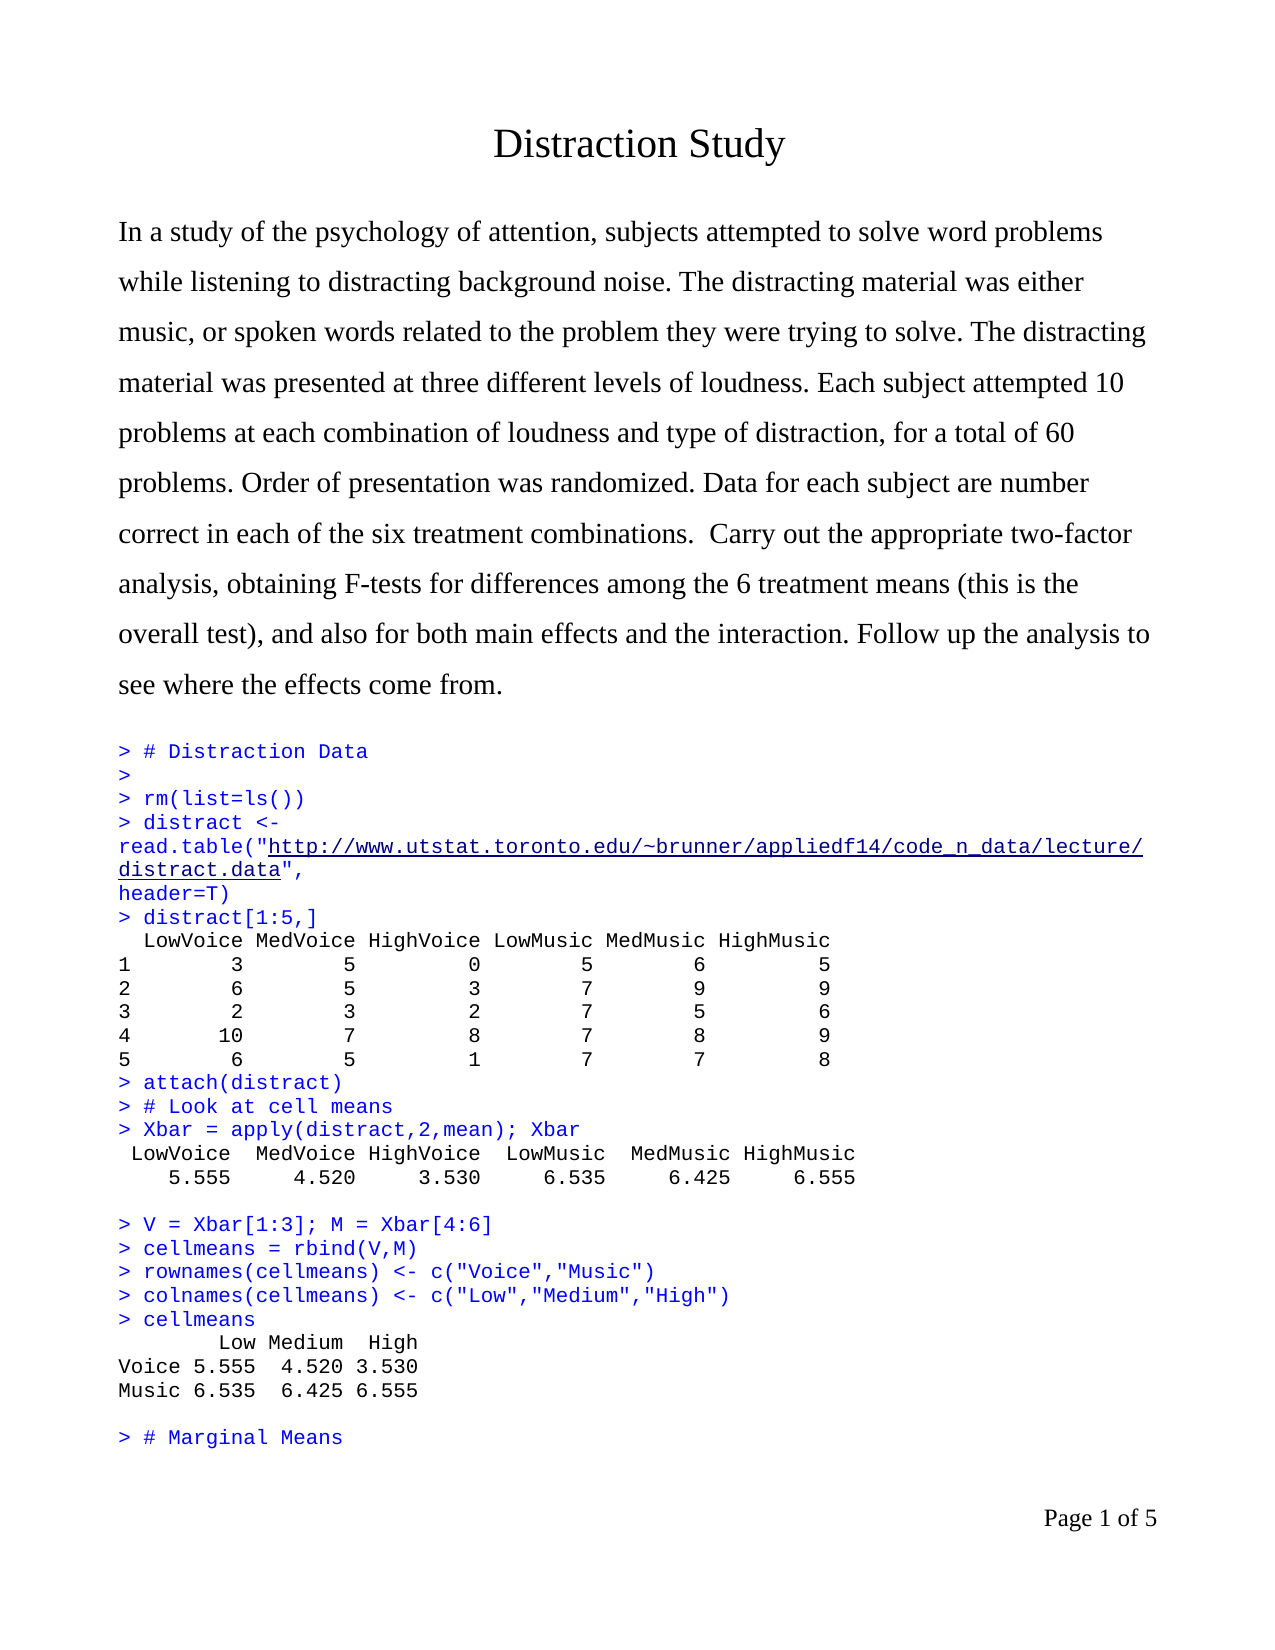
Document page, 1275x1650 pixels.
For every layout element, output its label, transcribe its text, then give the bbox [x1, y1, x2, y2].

text In a study of the psychology of attention, subjects attempted to solve word problems while listening to distracting background noise. The distracting material was either music, or spoken words related to the problem they were trying to solve. The distracting material was presented at three different levels of loudness. Each subject attempted 10 problems at each combination of loudness and type of distraction, for a total of 60 problems. Order of presentation was randomized. Data for each subject are number correct in each of the six treatment combinations. Carry out the appropriate two-factor analysis, obtaining F-tests for differences among the 6 treatment means (this is the overall test), and also for both main effects and the interaction. Follow up the analysis to see where the effects come from. [118, 214, 1160, 700]
text Music 6.535 6.425 6.555 [118, 1379, 1160, 1403]
text 5 6 5 1 7 7 8 [118, 1048, 1160, 1072]
text 2 6 5 3 7 9 9 [118, 978, 1160, 1001]
text > distract[1:5,] [118, 907, 1160, 930]
text > # Marginal Means [118, 1427, 1160, 1451]
text 4 10 7 8 7 8 9 [118, 1025, 1160, 1048]
text > rm(list=ls()) [118, 788, 1160, 812]
text > colnames(cellmeans) <- c("Low","Medium","High") [118, 1285, 1160, 1309]
text 1 3 5 0 5 6 5 [118, 954, 1160, 978]
text > V = Xbar[1:3]; M = Xbar[4:6] [118, 1214, 1160, 1238]
text Low Medium High [118, 1332, 1160, 1356]
text > rownames(cellmeans) <- c("Voice","Music") [118, 1261, 1160, 1285]
text > Xbar = apply(distract,2,mean); Xbar [118, 1119, 1160, 1143]
text 3 2 3 2 7 5 6 [118, 1001, 1160, 1025]
text > cellmeans = rbind(V,M) [118, 1238, 1160, 1261]
text > attach(distract) [118, 1072, 1160, 1096]
text LowVoice MedVoice HighVoice LowMusic MedMusic HighMusic [118, 930, 1160, 954]
text Distraction Study [118, 118, 1160, 166]
text > # Distraction Data [118, 741, 1160, 765]
text > cellmeans [118, 1309, 1160, 1332]
text header=T) [118, 883, 1160, 907]
text 5.555 4.520 3.530 6.535 6.425 6.555 [118, 1167, 1160, 1190]
text Voice 5.555 4.520 3.530 [118, 1356, 1160, 1379]
text > [118, 765, 1160, 788]
text LowVoice MedVoice HighVoice LowMusic MedMusic HighMusic [118, 1143, 1160, 1167]
text > distract <- read.table("http://www.utstat.toronto.edu/~brunner/appliedf14/code_n_data/lecture/distract.data", [118, 812, 1160, 883]
text > # Look at cell means [118, 1096, 1160, 1119]
